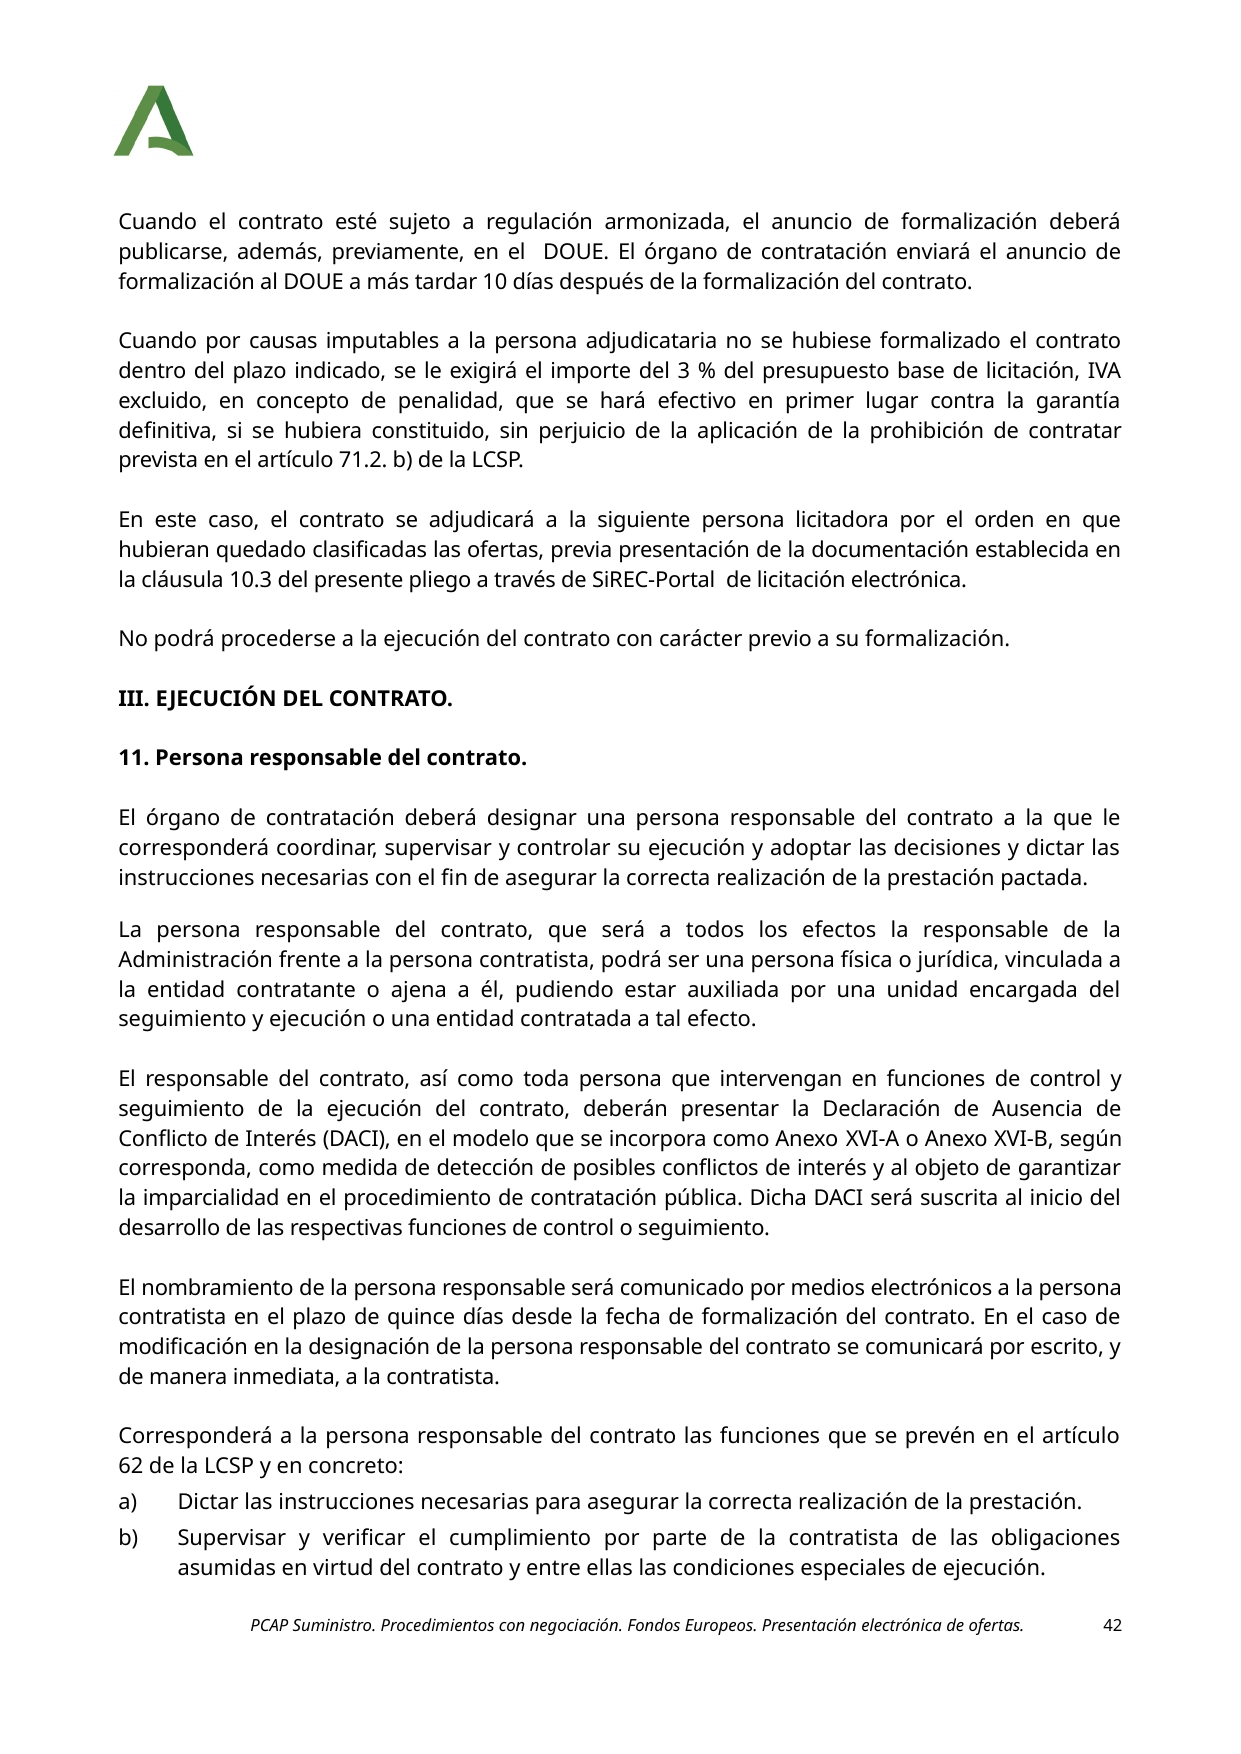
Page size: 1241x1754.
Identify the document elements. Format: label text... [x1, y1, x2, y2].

text El responsable del contrato, así como toda persona que intervengan en funciones de control y seguimiento de la ejecución del contrato, deberán presentar la Declaración de Ausencia de Conflicto de Interés (DACI), en el modelo que se incorpora como Anexo XVI-A o Anexo XVI-B, según corresponda, como medida de detección de posibles conflictos de interés y al objeto de garantizar la imparcialidad en el procedimiento de contratación pública. Dicha DACI será suscrita al inicio del desarrollo de las respectivas funciones de control o seguimiento. [118, 1063, 1122, 1242]
subtitle III. EJECUCIÓN DEL CONTRATO. [118, 683, 1122, 713]
list En este caso, el contrato se adjudicará a la siguiente persona licitadora por el orden en que hubieran quedado clasificadas las ofertas, previa presentación de la documentación establecida en la cláusula 10.3 del presente pliego a través de SiREC-Portal de licitación electrónica. [118, 504, 1122, 593]
picture [109, 81, 198, 160]
list Cuando el contrato esté sujeto a regulación armonizada, el anuncio de formalización deberá publicarse, además, previamente, en el DOUE. El órgano de contratación enviará el anuncio de formalización al DOUE a más tardar 10 días después de la formalización del contrato. [118, 206, 1122, 296]
subtitle 11. Persona responsable del contrato. [118, 742, 1122, 772]
list Dictar las instrucciones necesarias para asegurar la correcta realización de la prestación. [118, 1486, 1122, 1516]
text La persona responsable del contrato, que será a todos los efectos la responsable de la Administración frente a la persona contratista, podrá ser una persona física o jurídica, vinculada a la entidad contratante o ajena a él, pudiendo estar auxiliada por una unidad encargada del seguimiento y ejecución o una entidad contratada a tal efecto. [118, 914, 1122, 1033]
text Corresponderá a la persona responsable del contrato las funciones que se prevén en el artículo 62 de la LCSP y en concreto: [118, 1421, 1122, 1480]
text El nombramiento de la persona responsable será comunicado por medios electrónicos a la persona contratista en el plazo de quince días desde la fecha de formalización del contrato. En el caso de modificación en la designación de la persona responsable del contrato se comunicará por escrito, y de manera inmediata, a la contratista. [118, 1272, 1122, 1391]
text No podrá procederse a la ejecución del contrato con carácter previo a su formalización. [118, 623, 1122, 653]
list Cuando por causas imputables a la persona adjudicataria no se hubiese formalizado el contrato dentro del plazo indicado, se le exigirá el importe del 3 % del presupuesto base de licitación, IVA excluido, en concepto de penalidad, que se hará efectivo en primer lugar contra la garantía definitiva, si se hubiera constituido, sin perjuicio de la aplicación de la prohibición de contratar prevista en el artículo 71.2. b) de la LCSP. [118, 325, 1122, 474]
text El órgano de contratación deberá designar una persona responsable del contrato a la que le corresponderá coordinar, supervisar y controlar su ejecución y adoptar las decisiones y dictar las instrucciones necesarias con el fin de asegurar la correcta realización de la prestación pactada. [118, 802, 1122, 891]
list Supervisar y verificar el cumplimiento por parte de la contratista de las obligaciones asumidas en virtud del contrato y entre ellas las condiciones especiales de ejecución. [118, 1522, 1122, 1581]
